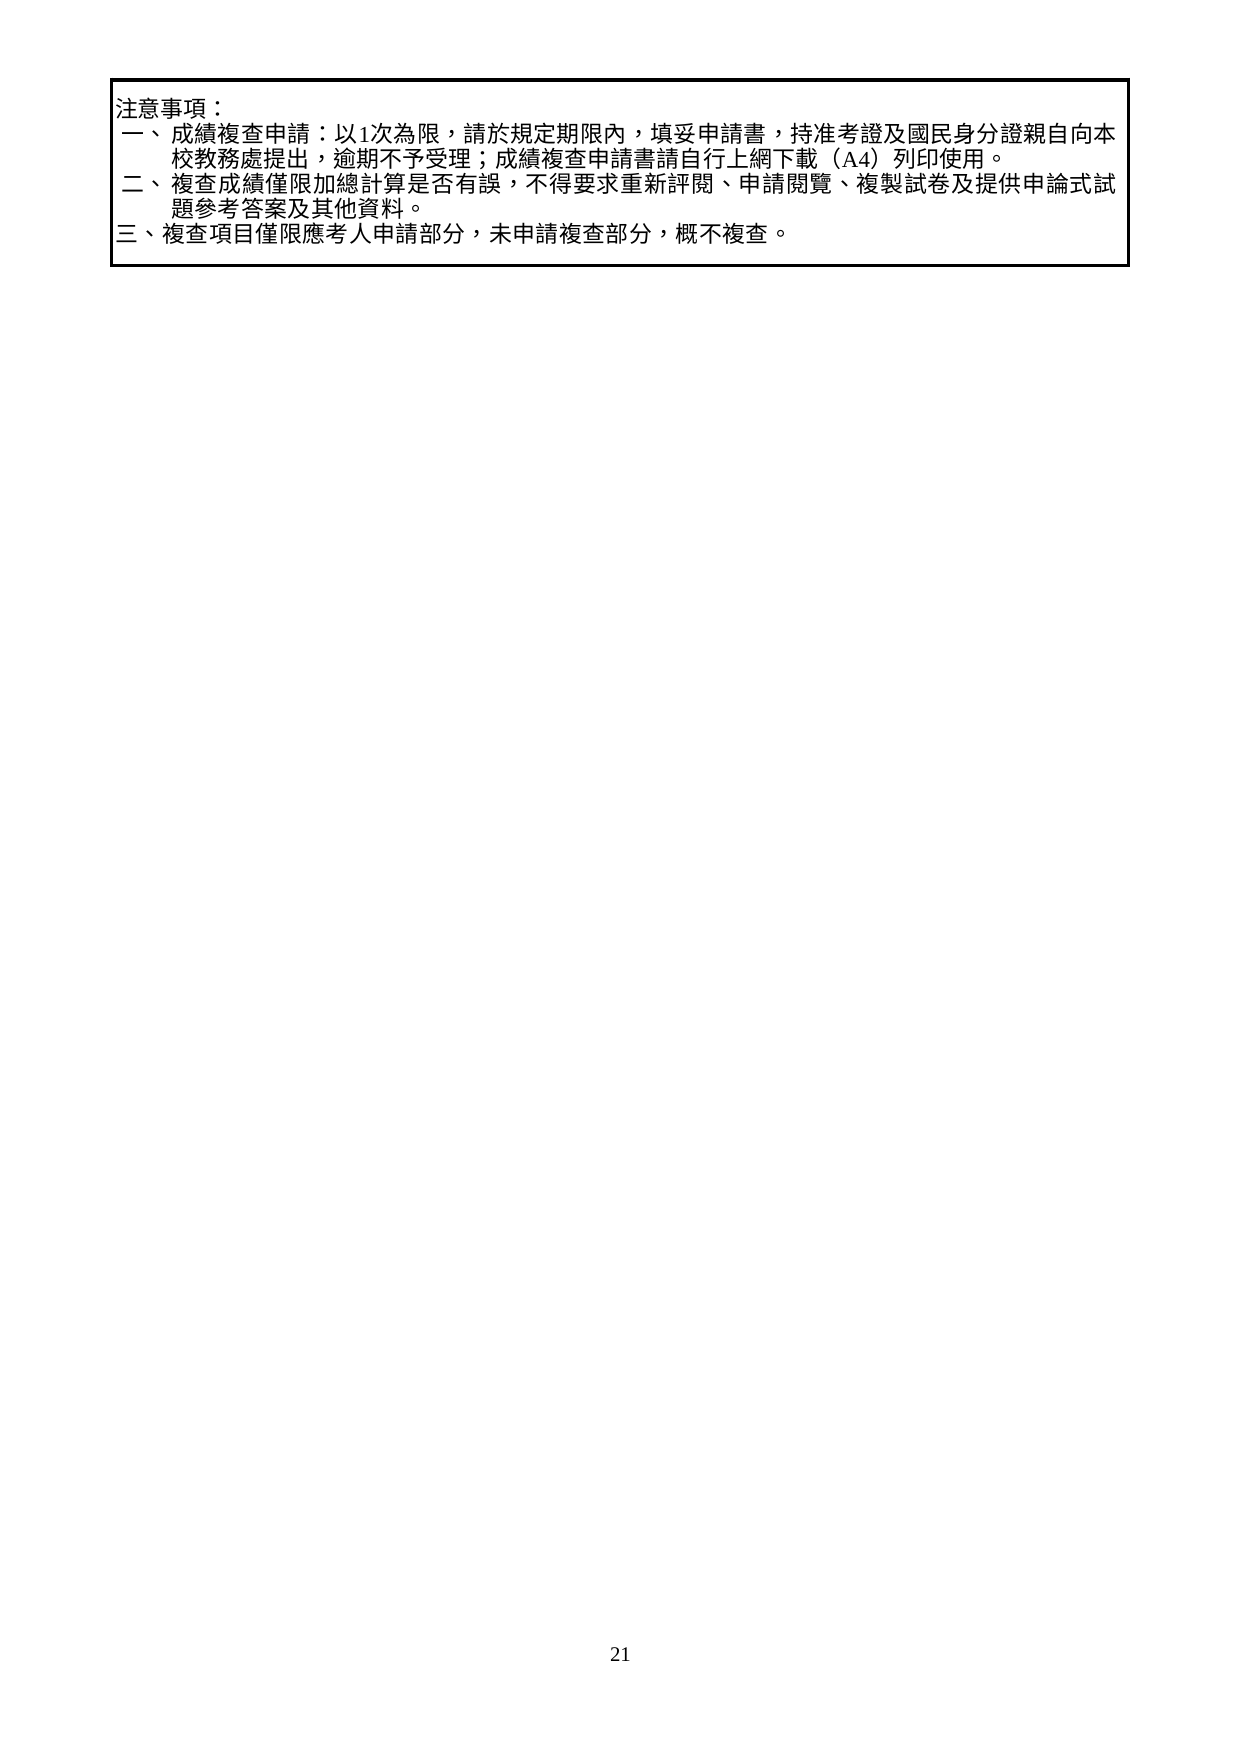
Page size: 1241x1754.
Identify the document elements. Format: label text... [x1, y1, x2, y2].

table_cell 注意事項： 一、 成績複查申請：以1次為限，請於規定期限內，填妥申請書，持准考證及國民身分證親自向本校教務處提出，逾期不予受理；成績複查申請書請自行上網下載（A4）列印使用。 二、 複查成績僅限加總計算是否有誤，不得要求重新評閱、申請閱覽、複製試卷及提供申論式試題參考答案及其他資料。 三、 複查項目僅限應考人申請部分，未申請複查部分，概不複查。 [113, 82, 1127, 263]
